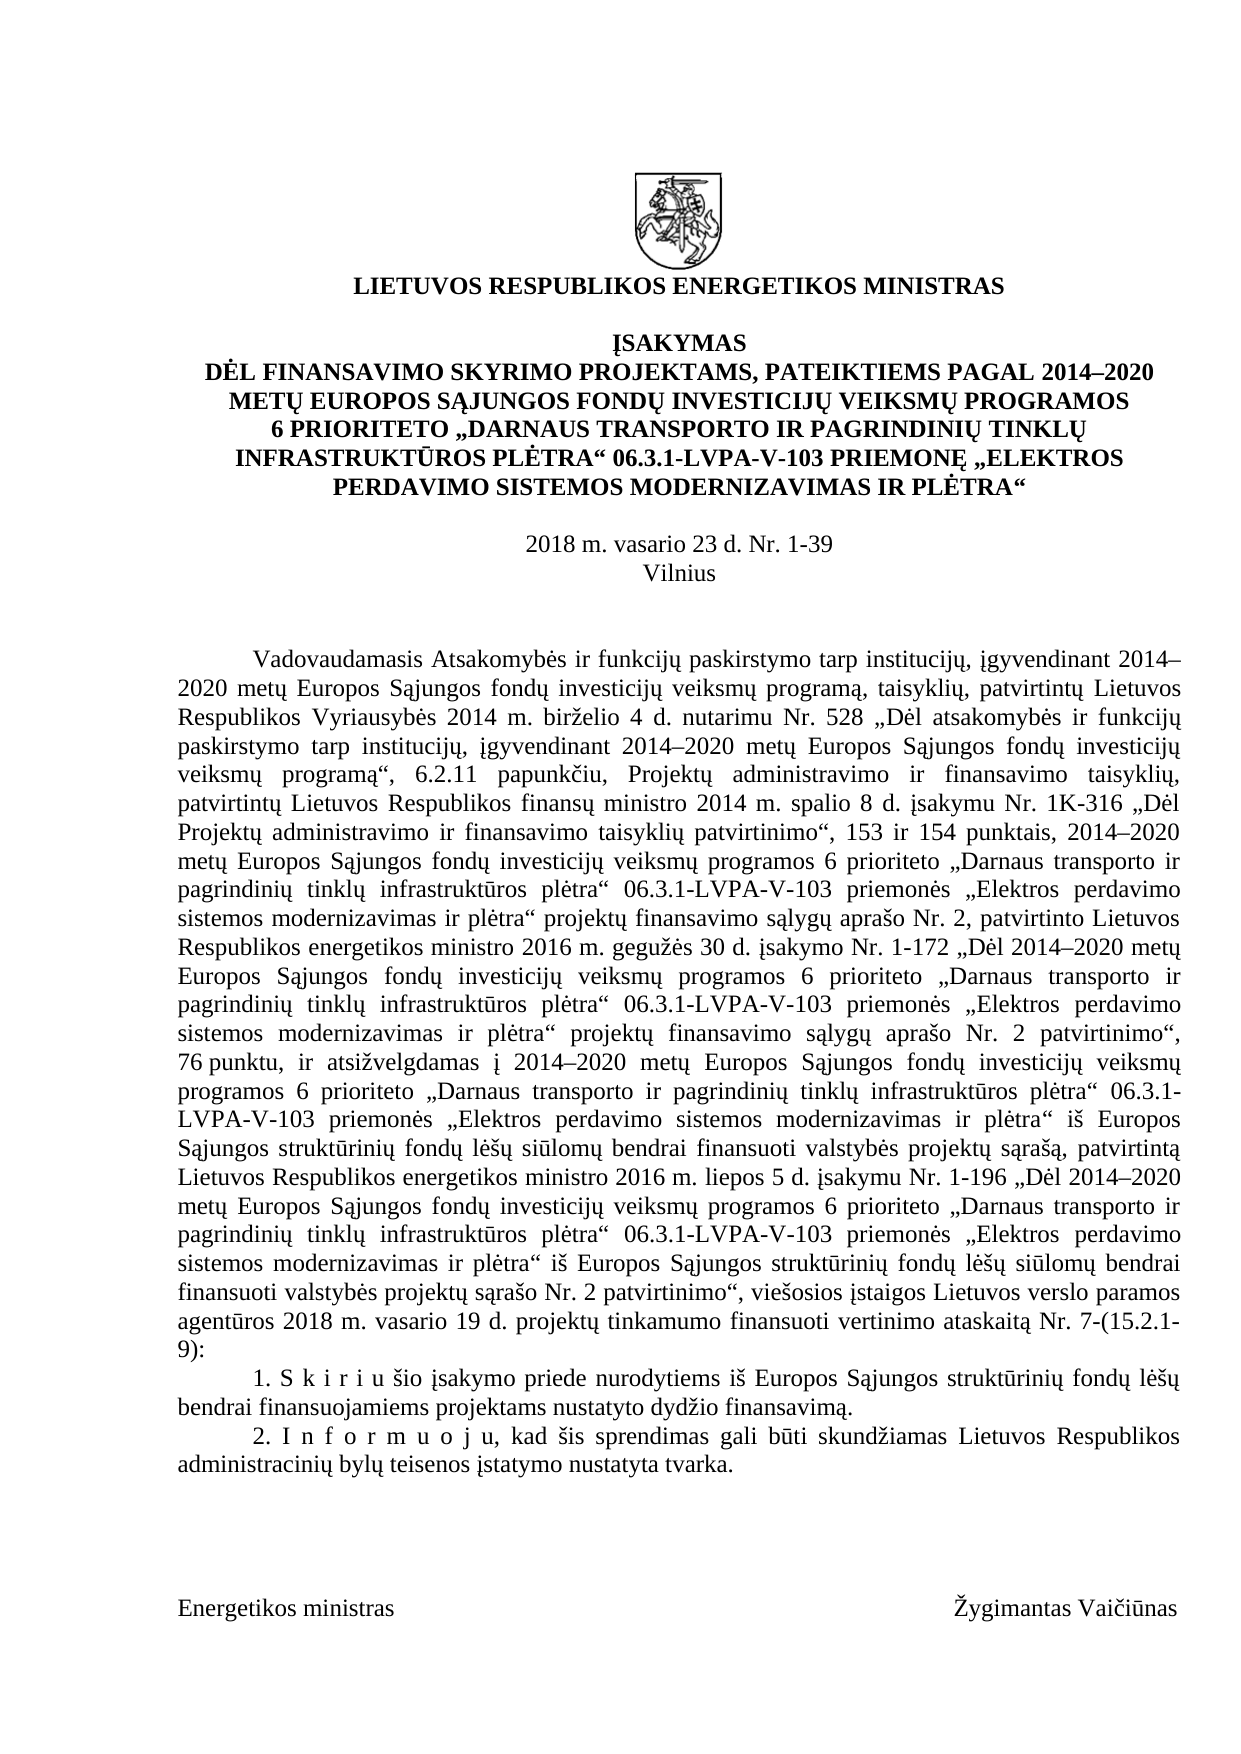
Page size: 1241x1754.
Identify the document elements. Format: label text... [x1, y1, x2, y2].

text ĮSAKYMAS [177, 328, 1181, 357]
text Vadovaudamasis Atsakomybės ir funkcijų paskirstymo tarp institucijų, įgyvendinant 2014–2020 metų Europos Sąjungos fondų investicijų veiksmų programą, taisyklių, patvirtintų Lietuvos Respublikos Vyriausybės 2014 m. birželio 4 d. nutarimu Nr. 528 „Dėl atsakomybės ir funkcijų paskirstymo tarp institucijų, įgyvendinant 2014–2020 metų Europos Sąjungos fondų investicijų veiksmų programą“, 6.2.11 papunkčiu, Projektų administravimo ir finansavimo taisyklių, patvirtintų Lietuvos Respublikos finansų ministro 2014 m. spalio 8 d. įsakymu Nr. 1K-316 „Dėl Projektų administravimo ir finansavimo taisyklių patvirtinimo“, 153 ir 154 punktais, 2014–2020 metų Europos Sąjungos fondų investicijų veiksmų programos 6 prioriteto „Darnaus transporto ir pagrindinių tinklų infrastruktūros plėtra“ 06.3.1-LVPA-V-103 priemonės „Elektros perdavimo sistemos modernizavimas ir plėtra“ projektų finansavimo sąlygų aprašo Nr. 2, patvirtinto Lietuvos Respublikos energetikos ministro 2016 m. gegužės 30 d. įsakymo Nr. 1-172 „Dėl 2014–2020 metų Europos Sąjungos fondų investicijų veiksmų programos 6 prioriteto „Darnaus transporto ir pagrindinių tinklų infrastruktūros plėtra“ 06.3.1-LVPA-V-103 priemonės „Elektros perdavimo sistemos modernizavimas ir plėtra“ projektų finansavimo sąlygų aprašo Nr. 2 patvirtinimo“, 76 punktu, ir atsižvelgdamas į 2014–2020 metų Europos Sąjungos fondų investicijų veiksmų programos 6 prioriteto „Darnaus transporto ir pagrindinių tinklų infrastruktūros plėtra“ 06.3.1-LVPA-V-103 priemonės „Elektros perdavimo sistemos modernizavimas ir plėtra“ iš Europos Sąjungos struktūrinių fondų lėšų siūlomų bendrai finansuoti valstybės projektų sąrašą, patvirtintą Lietuvos Respublikos energetikos ministro 2016 m. liepos 5 d. įsakymu Nr. 1-196 „Dėl 2014–2020 metų Europos Sąjungos fondų investicijų veiksmų programos 6 prioriteto „Darnaus transporto ir pagrindinių tinklų infrastruktūros plėtra“ 06.3.1-LVPA-V-103 priemonės „Elektros perdavimo sistemos modernizavimas ir plėtra“ iš Europos Sąjungos struktūrinių fondų lėšų siūlomų bendrai finansuoti valstybės projektų sąrašo Nr. 2 patvirtinimo“, viešosios įstaigos Lietuvos verslo paramos agentūros 2018 m. vasario 19 d. projektų tinkamumo finansuoti vertinimo ataskaitą Nr. 7-(15.2.1-9): [177, 644, 1181, 1363]
text 2018 m. vasario 23 d. Nr. 1-39 [177, 529, 1181, 558]
text 2. I n f o r m u o j u, kad šis sprendimas gali būti skundžiamas Lietuvos Respublikos administracinių bylų teisenos įstatymo nustatyta tvarka. [177, 1421, 1181, 1478]
text 1. S k i r i u šio įsakymo priede nurodytiems iš Europos Sąjungos struktūrinių fondų lėšų bendrai finansuojamiems projektams nustatyto dydžio finansavimą. [177, 1363, 1181, 1421]
text DĖL FINANSAVIMO SKYRIMO PROJEKTAMS, PATEIKTIEMS PAGAL 2014–2020 METŲ EUROPOS SĄJUNGOS FONDŲ INVESTICIJŲ VEIKSMŲ PROGRAMOS 6 PRIORITETO „DARNAUS TRANSPORTO IR PAGRINDINIŲ TINKLŲ INFRASTRUKTŪROS PLĖTRA“ 06.3.1-LVPA-V-103 PRIEMONĘ „Elektros perdavimo sistemos modernizavimas ir plėtra“ [177, 357, 1181, 501]
text Vilnius [177, 558, 1181, 587]
text Energetikos ministras Žygimantas Vaičiūnas [177, 1593, 1181, 1622]
text LIETUVOS RESPUBLIKOS energetikos MINISTRAS [177, 271, 1181, 299]
